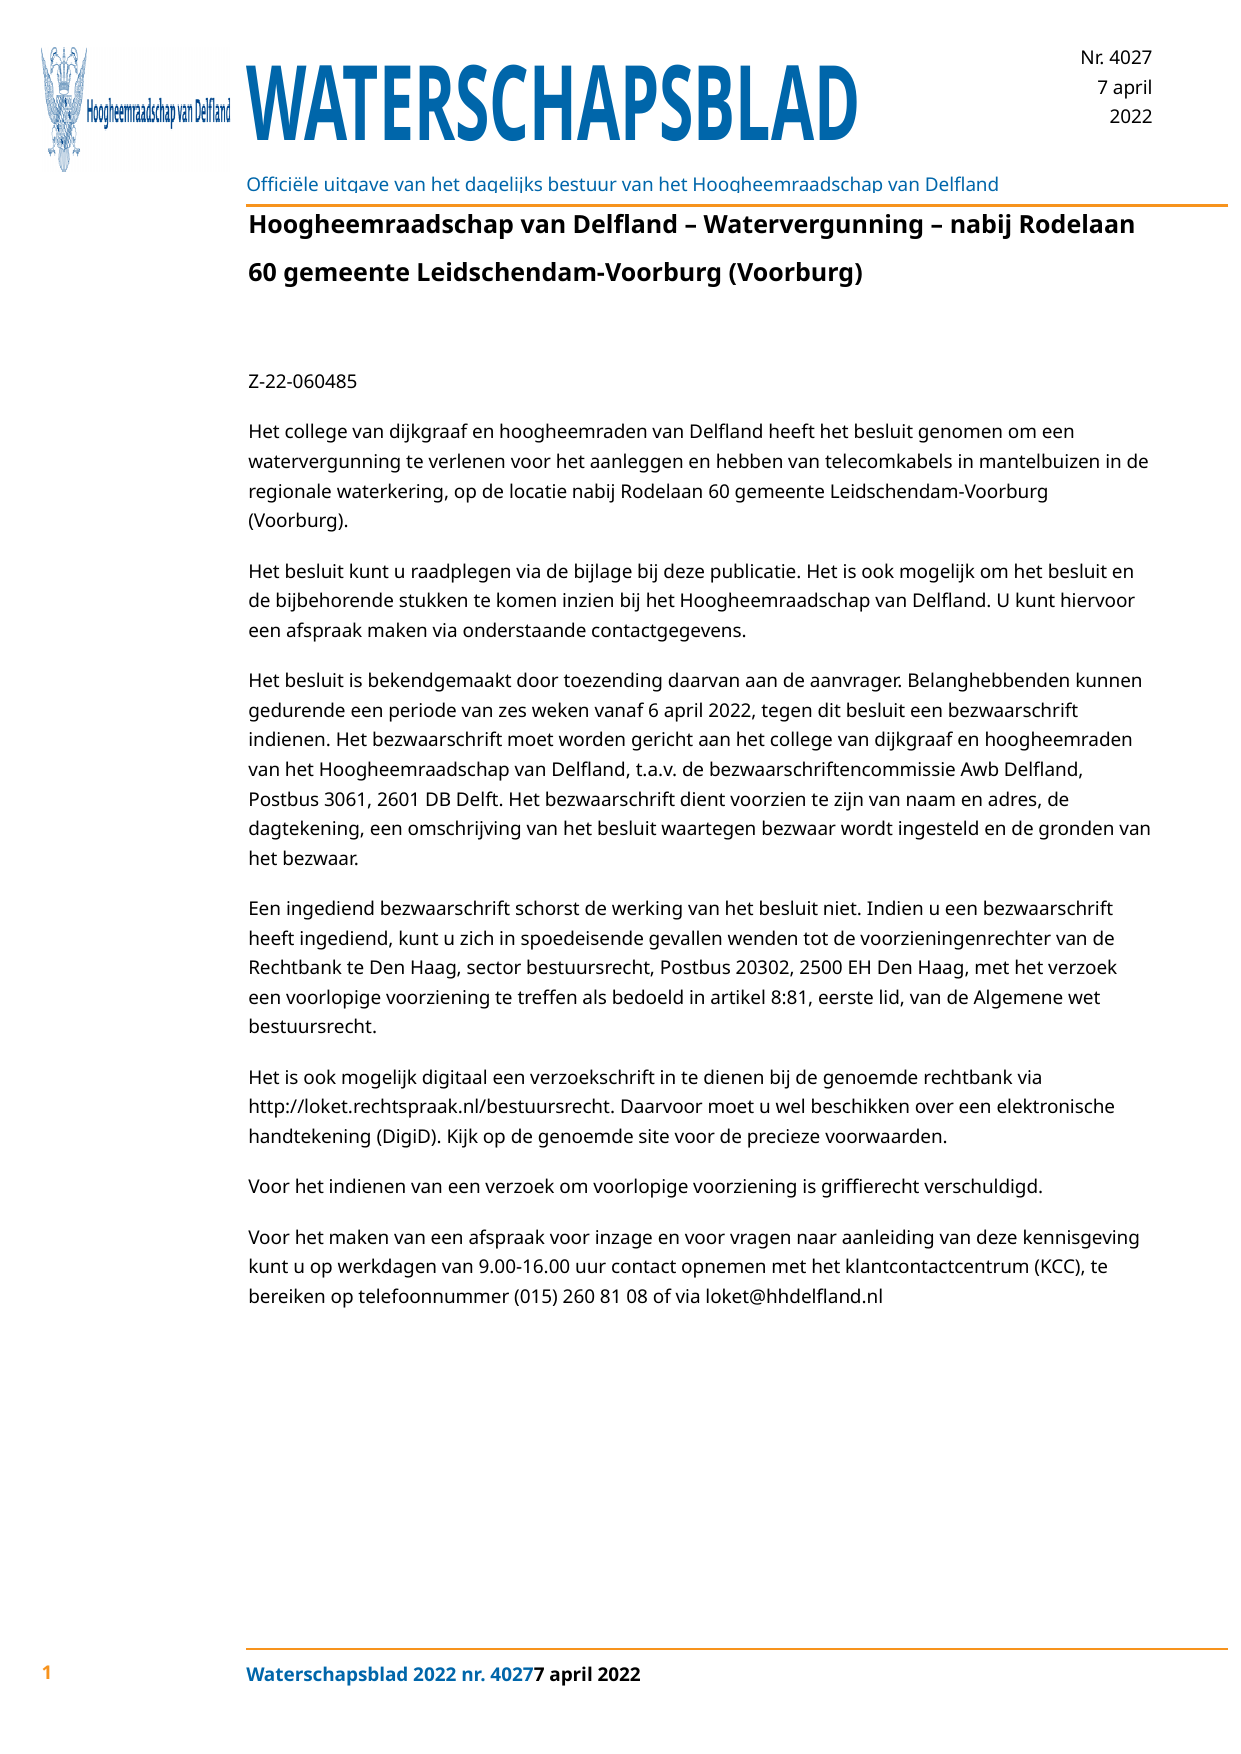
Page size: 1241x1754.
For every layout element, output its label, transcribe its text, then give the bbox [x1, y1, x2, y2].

picture [41, 47, 231, 172]
text Het college van dijkgraaf en hoogheemraden van Delfland heeft het besluit genomen om een watervergunning te verlenen voor het aanleggen en hebben van telecomkabels in mantelbuizen in de regionale waterkering, op de locatie nabij Rodelaan 60 gemeente Leidschendam-Voorburg (Voorburg). [248, 419, 1152, 533]
text Het besluit kunt u raadplegen via de bijlage bij deze publicatie. Het is ook mogelijk om het besluit en de bijbehorende stukken te komen inzien bij het Hoogheemraadschap van Delfland. U kunt hiervoor een afspraak maken via onderstaande contactgegevens. [248, 558, 1152, 643]
text Voor het indienen van een verzoek om voorlopige voorziening is griffierecht verschuldigd. [248, 1174, 1152, 1199]
text Voor het maken van een afspraak voor inzage en voor vragen naar aanleiding van deze kennisgeving kunt u op werkdagen van 9.00-16.00 uur contact opnemen met het klantcontactcentrum (KCC), te bereiken op telefoonnummer (015) 260 81 08 of via loket@hhdelfland.nl [248, 1224, 1152, 1309]
text Hoogheemraadschap van Delfland – Watervergunning – nabij Rodelaan 60 gemeente Leidschendam-Voorburg (Voorburg) [248, 207, 1152, 288]
text Het is ook mogelijk digitaal een verzoekschrift in te dienen bij de genoemde rechtbank via http://loket.rechtspraak.nl/bestuursrecht. Daarvoor moet u wel beschikken over een elektronische handtekening (DigiD). Kijk op de genoemde site voor de precieze voorwaarden. [248, 1064, 1152, 1149]
text Z-22-060485 [248, 368, 1152, 394]
text Het besluit is bekendgemaakt door toezending daarvan aan de aanvrager. Belanghebbenden kunnen gedurende een periode van zes weken vanaf 6 april 2022, tegen dit besluit een bezwaarschrift indienen. Het bezwaarschrift moet worden gericht aan het college van dijkgraaf en hoogheemraden van het Hoogheemraadschap van Delfland, t.a.v. de bezwaarschriftencommissie Awb Delfland, Postbus 3061, 2601 DB Delft. Het bezwaarschrift dient voorzien te zijn van naam en adres, de dagtekening, een omschrijving van het besluit waartegen bezwaar wordt ingesteld en de gronden van het bezwaar. [248, 667, 1152, 871]
text Een ingediend bezwaarschrift schorst de werking van het besluit niet. Indien u een bezwaarschrift heeft ingediend, kunt u zich in spoedeisende gevallen wenden tot de voorzieningenrechter van de Rechtbank te Den Haag, sector bestuursrecht, Postbus 20302, 2500 EH Den Haag, met het verzoek een voorlopige voorziening te treffen als bedoeld in artikel 8:81, eerste lid, van de Algemene wet bestuursrecht. [248, 895, 1152, 1039]
